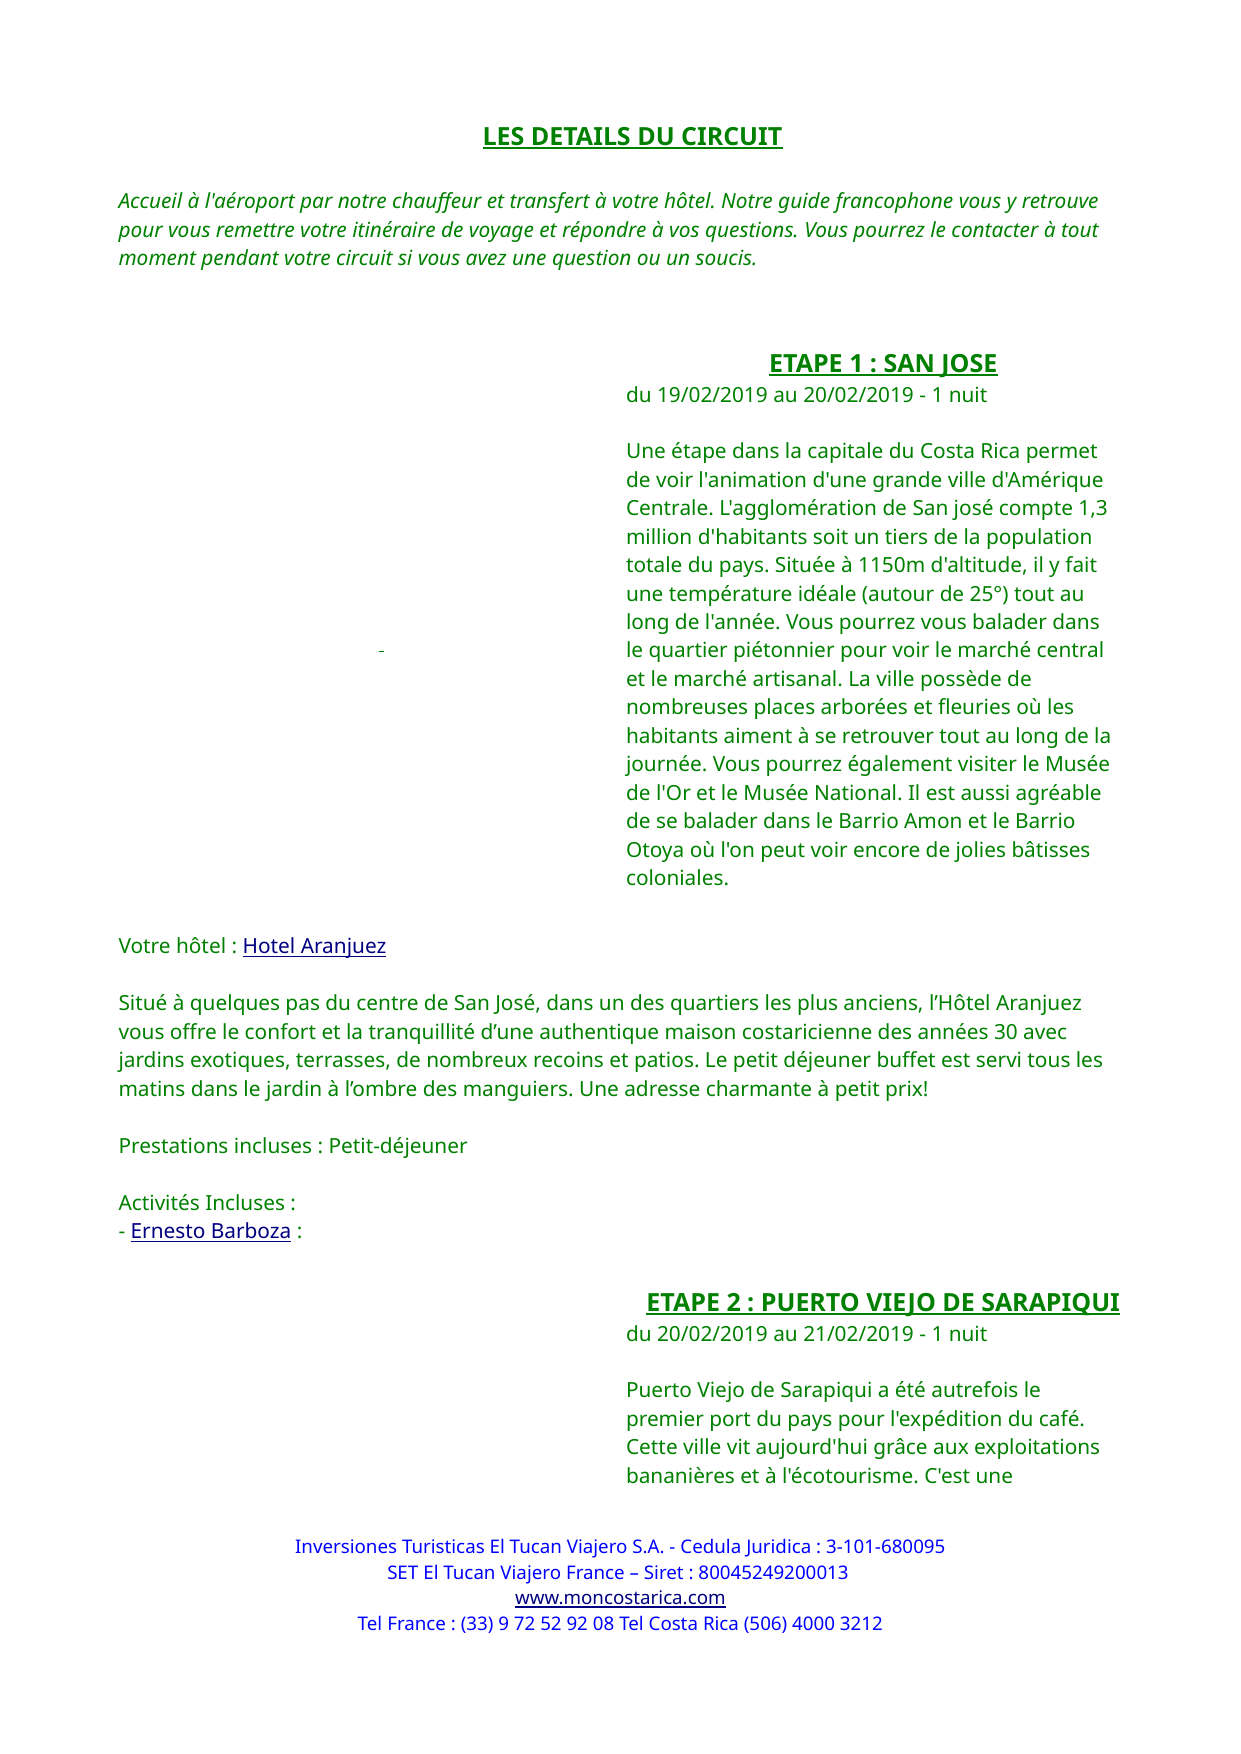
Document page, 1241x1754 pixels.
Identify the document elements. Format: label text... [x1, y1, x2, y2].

text LES DETAILS DU CIRCUIT [118, 118, 1146, 152]
text - Ernesto Barboza : [118, 1216, 1122, 1245]
text Situé à quelques pas du centre de San José, dans un des quartiers les plus anciens, l’Hôtel Aranjuez vous offre le confort et la tranquillité d’une authentique maison costaricienne des années 30 avec jardins exotiques, terrasses, de nombreux recoins et patios. Le petit déjeuner buffet est servi tous les matins dans le jardin à l’ombre des manguiers. Une adresse charmante à petit prix! [118, 988, 1122, 1102]
text Prestations incluses : Petit-déjeuner [118, 1131, 1122, 1159]
text Activités Incluses : [118, 1188, 1122, 1216]
table_header [118, 340, 620, 897]
text Accueil à l'aéroport par notre chauffeur et transfert à votre hôtel. Notre guide francophone vous y retrouve pour vous remettre votre itinéraire de voyage et répondre à vos questions. Vous pourrez le contacter à tout moment pendant votre circuit si vous avez une question ou un soucis. [118, 186, 1146, 272]
table_header ETAPE 2 : PUERTO VIEJO DE SARAPIQUI du 20/02/2019 au 21/02/2019 - 1 nuit Puerto Viejo de Sarapiqui a été autrefois le premier port du pays pour l'expédition du café. Cette ville vit aujourd'hui grâce aux exploitations bananières et à l'écotourisme. C'est une [620, 1279, 1122, 1495]
table_header ETAPE 1 : SAN JOSE du 19/02/2019 au 20/02/2019 - 1 nuit Une étape dans la capitale du Costa Rica permet de voir l'animation d'une grande ville d'Amérique Centrale. L'agglomération de San josé compte 1,3 million d'habitants soit un tiers de la population totale du pays. Située à 1150m d'altitude, il y fait une température idéale (autour de 25°) tout au long de l'année. Vous pourrez vous balader dans le quartier piétonnier pour voir le marché central et le marché artisanal. La ville possède de nombreuses places arborées et fleuries où les habitants aiment à se retrouver tout au long de la journée. Vous pourrez également visiter le Musée de l'Or et le Musée National. Il est aussi agréable de se balader dans le Barrio Amon et le Barrio Otoya où l'on peut voir encore de jolies bâtisses coloniales. [620, 340, 1122, 897]
table_header [118, 1279, 620, 1495]
text Votre hôtel : Hotel Aranjuez [118, 931, 1122, 960]
